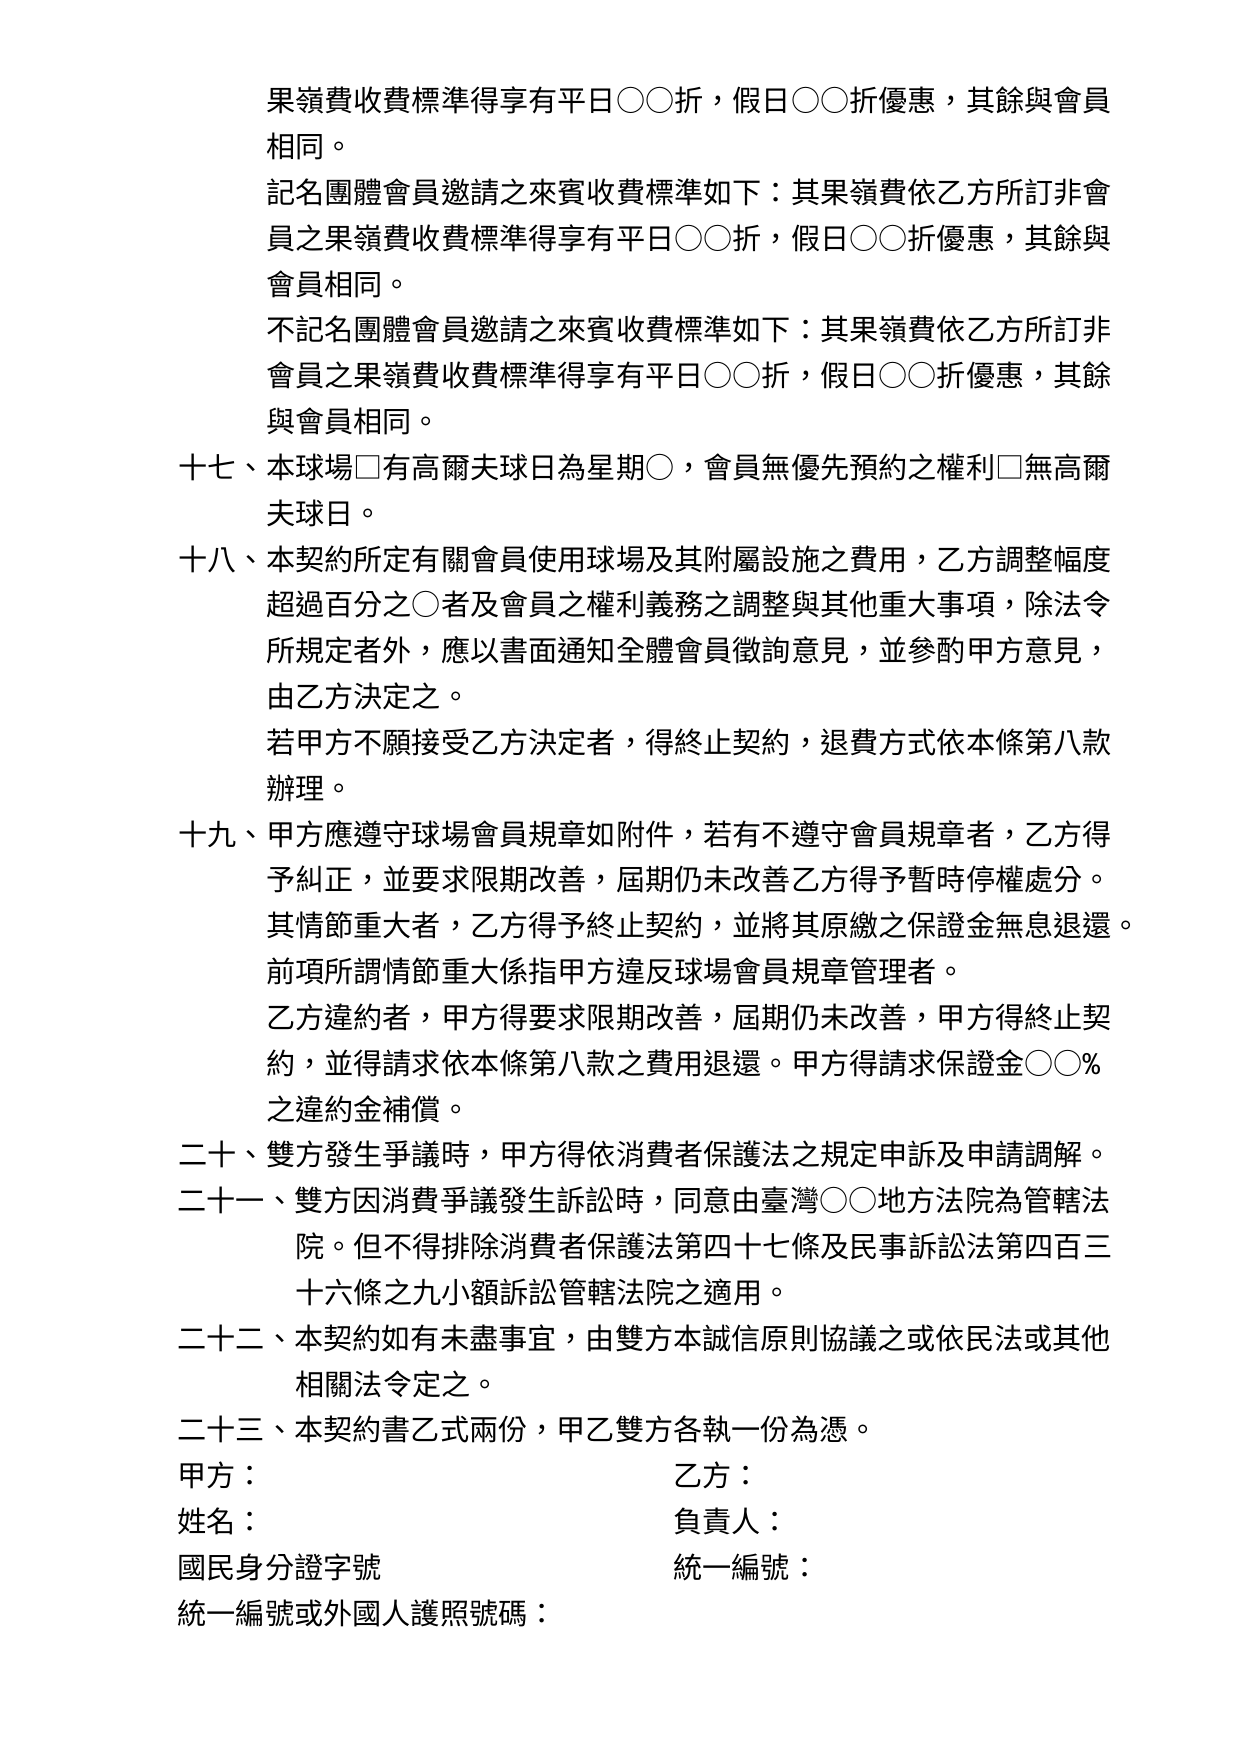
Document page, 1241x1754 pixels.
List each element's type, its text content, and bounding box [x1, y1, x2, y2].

text 二十三、本契約書乙式兩份，甲乙雙方各執一份為憑。 [177, 1404, 1122, 1450]
text 二十二、本契約如有未盡事宜，由雙方本誠信原則協議之或依民法或其他相關法令定之。 [177, 1312, 1122, 1404]
text 姓名： 負責人： [177, 1496, 1122, 1542]
text 前項所謂情節重大係指甲方違反球場會員規章管理者。 [266, 946, 1122, 992]
text 二十一、雙方因消費爭議發生訴訟時，同意由臺灣○○地方法院為管轄法院。但不得排除消費者保護法第四十七條及民事訴訟法第四百三十六條之九小額訴訟管轄法院之適用。 [177, 1175, 1122, 1312]
text 十九、甲方應遵守球場會員規章如附件，若有不遵守會員規章者，乙方得予糾正，並要求限期改善，屆期仍未改善乙方得予暫時停權處分。其情節重大者，乙方得予終止契約，並將其原繳之保證金無息退還。 [178, 808, 1122, 946]
text 記名團體會員邀請之來賓收費標準如下：其果嶺費依乙方所訂非會員之果嶺費收費標準得享有平日○○折，假日○○折優惠，其餘與會員相同。 [266, 167, 1122, 304]
text 果嶺費收費標準得享有平日○○折，假日○○折優惠，其餘與會員相同。 [266, 75, 1122, 167]
text 國民身分證字號 統一編號： [177, 1542, 1122, 1587]
text 十七、本球場□有高爾夫球日為星期○，會員無優先預約之權利□無高爾夫球日。 [178, 442, 1122, 533]
text 二十、雙方發生爭議時，甲方得依消費者保護法之規定申訴及申請調解。 [178, 1129, 1122, 1175]
text 統一編號或外國人護照號碼： [177, 1587, 1122, 1633]
text 甲方： 乙方： [177, 1450, 1122, 1496]
text 不記名團體會員邀請之來賓收費標準如下：其果嶺費依乙方所訂非會員之果嶺費收費標準得享有平日○○折，假日○○折優惠，其餘與會員相同。 [266, 304, 1122, 442]
text 十八、本契約所定有關會員使用球場及其附屬設施之費用，乙方調整幅度超過百分之○者及會員之權利義務之調整與其他重大事項，除法令所規定者外，應以書面通知全體會員徵詢意見，並參酌甲方意見，由乙方決定之。 [178, 533, 1122, 717]
text 乙方違約者，甲方得要求限期改善，屆期仍未改善，甲方得終止契約，並得請求依本條第八款之費用退還。甲方得請求保證金○○%之違約金補償。 [266, 992, 1122, 1129]
text 若甲方不願接受乙方決定者，得終止契約，退費方式依本條第八款辦理。 [266, 717, 1122, 808]
